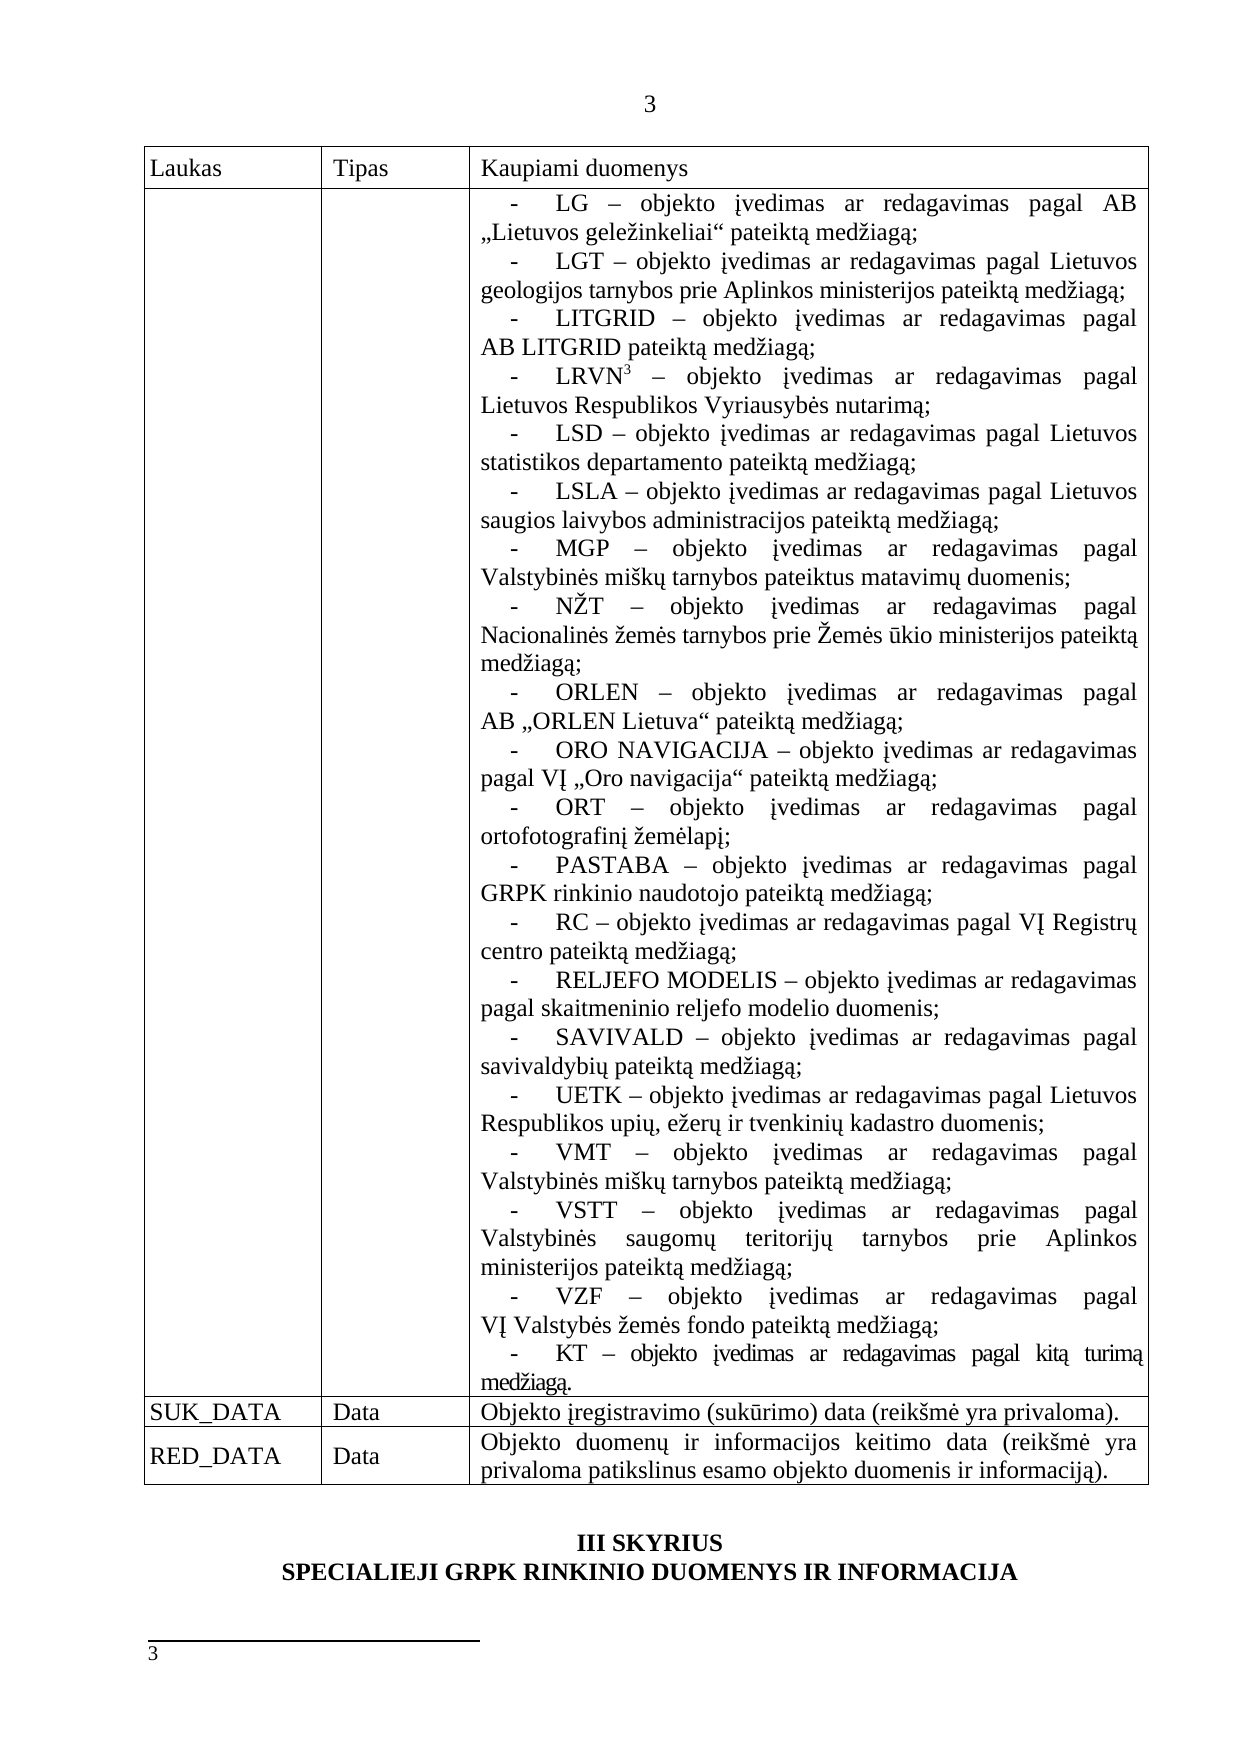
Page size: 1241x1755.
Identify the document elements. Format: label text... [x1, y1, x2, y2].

text III SKYRIUS [148, 1528, 1152, 1557]
table_cell Data [322, 1397, 469, 1426]
table_cell Objekto duomenų ir informacijos keitimo data (reikšmė yra privaloma patikslinus esamo objekto duomenis ir informaciją). [470, 1427, 1148, 1484]
table_cell SUK_DATA [145, 1397, 321, 1426]
text SPECIALIEJI GRPK RINKINIO DUOMENYS IR INFORMACIJA [148, 1557, 1152, 1586]
table_cell Objekto įregistravimo (sukūrimo) data (reikšmė yra privaloma). [470, 1397, 1148, 1426]
table_cell - LG – objekto įvedimas ar redagavimas pagal AB „Lietuvos geležinkeliai“ pateiktą medžiagą; - LGT – objekto įvedimas ar redagavimas pagal Lietuvos geologijos tarnybos prie Aplinkos ministerijos pateiktą medžiagą; - LITGRID – objekto įvedimas ar redagavimas pagal AB LITGRID pateiktą medžiagą; - LRVN – objekto įvedimas ar redagavimas pagal Lietuvos Respublikos Vyriausybės nutarimą; - LSD – objekto įvedimas ar redagavimas pagal Lietuvos statistikos departamento pateiktą medžiagą; - LSLA – objekto įvedimas ar redagavimas pagal Lietuvos saugios laivybos administracijos pateiktą medžiagą; - MGP – objekto įvedimas ar redagavimas pagal Valstybinės miškų tarnybos pateiktus matavimų duomenis; - NŽT – objekto įvedimas ar redagavimas pagal Nacionalinės žemės tarnybos prie Žemės ūkio ministerijos pateiktą medžiagą; - ORLEN – objekto įvedimas ar redagavimas pagal AB „ORLEN Lietuva“ pateiktą medžiagą; - ORO NAVIGACIJA – objekto įvedimas ar redagavimas pagal VĮ „Oro navigacija“ pateiktą medžiagą; - ORT – objekto įvedimas ar redagavimas pagal ortofotografinį žemėlapį; - PASTABA – objekto įvedimas ar redagavimas pagal GRPK rinkinio naudotojo pateiktą medžiagą; - RC – objekto įvedimas ar redagavimas pagal VĮ Registrų centro pateiktą medžiagą; - RELJEFO MODELIS – objekto įvedimas ar redagavimas pagal skaitmeninio reljefo modelio duomenis; - SAVIVALD – objekto įvedimas ar redagavimas pagal savivaldybių pateiktą medžiagą; - UETK – objekto įvedimas ar redagavimas pagal Lietuvos Respublikos upių, ežerų ir tvenkinių kadastro duomenis; - VMT – objekto įvedimas ar redagavimas pagal Valstybinės miškų tarnybos pateiktą medžiagą; - VSTT – objekto įvedimas ar redagavimas pagal Valstybinės saugomų teritorijų tarnybos prie Aplinkos ministerijos pateiktą medžiagą; - VZF – objekto įvedimas ar redagavimas pagal VĮ Valstybės žemės fondo pateiktą medžiagą; - KT – objekto įvedimas ar redagavimas pagal kitą turimą medžiagą. [470, 189, 1148, 1396]
table_header Laukas [145, 147, 321, 187]
table_header Tipas [322, 147, 469, 187]
table_cell Data [322, 1427, 469, 1484]
table_cell RED_DATA [145, 1427, 321, 1484]
table_header Kaupiami duomenys [470, 147, 1148, 187]
table_cell [145, 189, 321, 1396]
table_cell [322, 189, 469, 1396]
